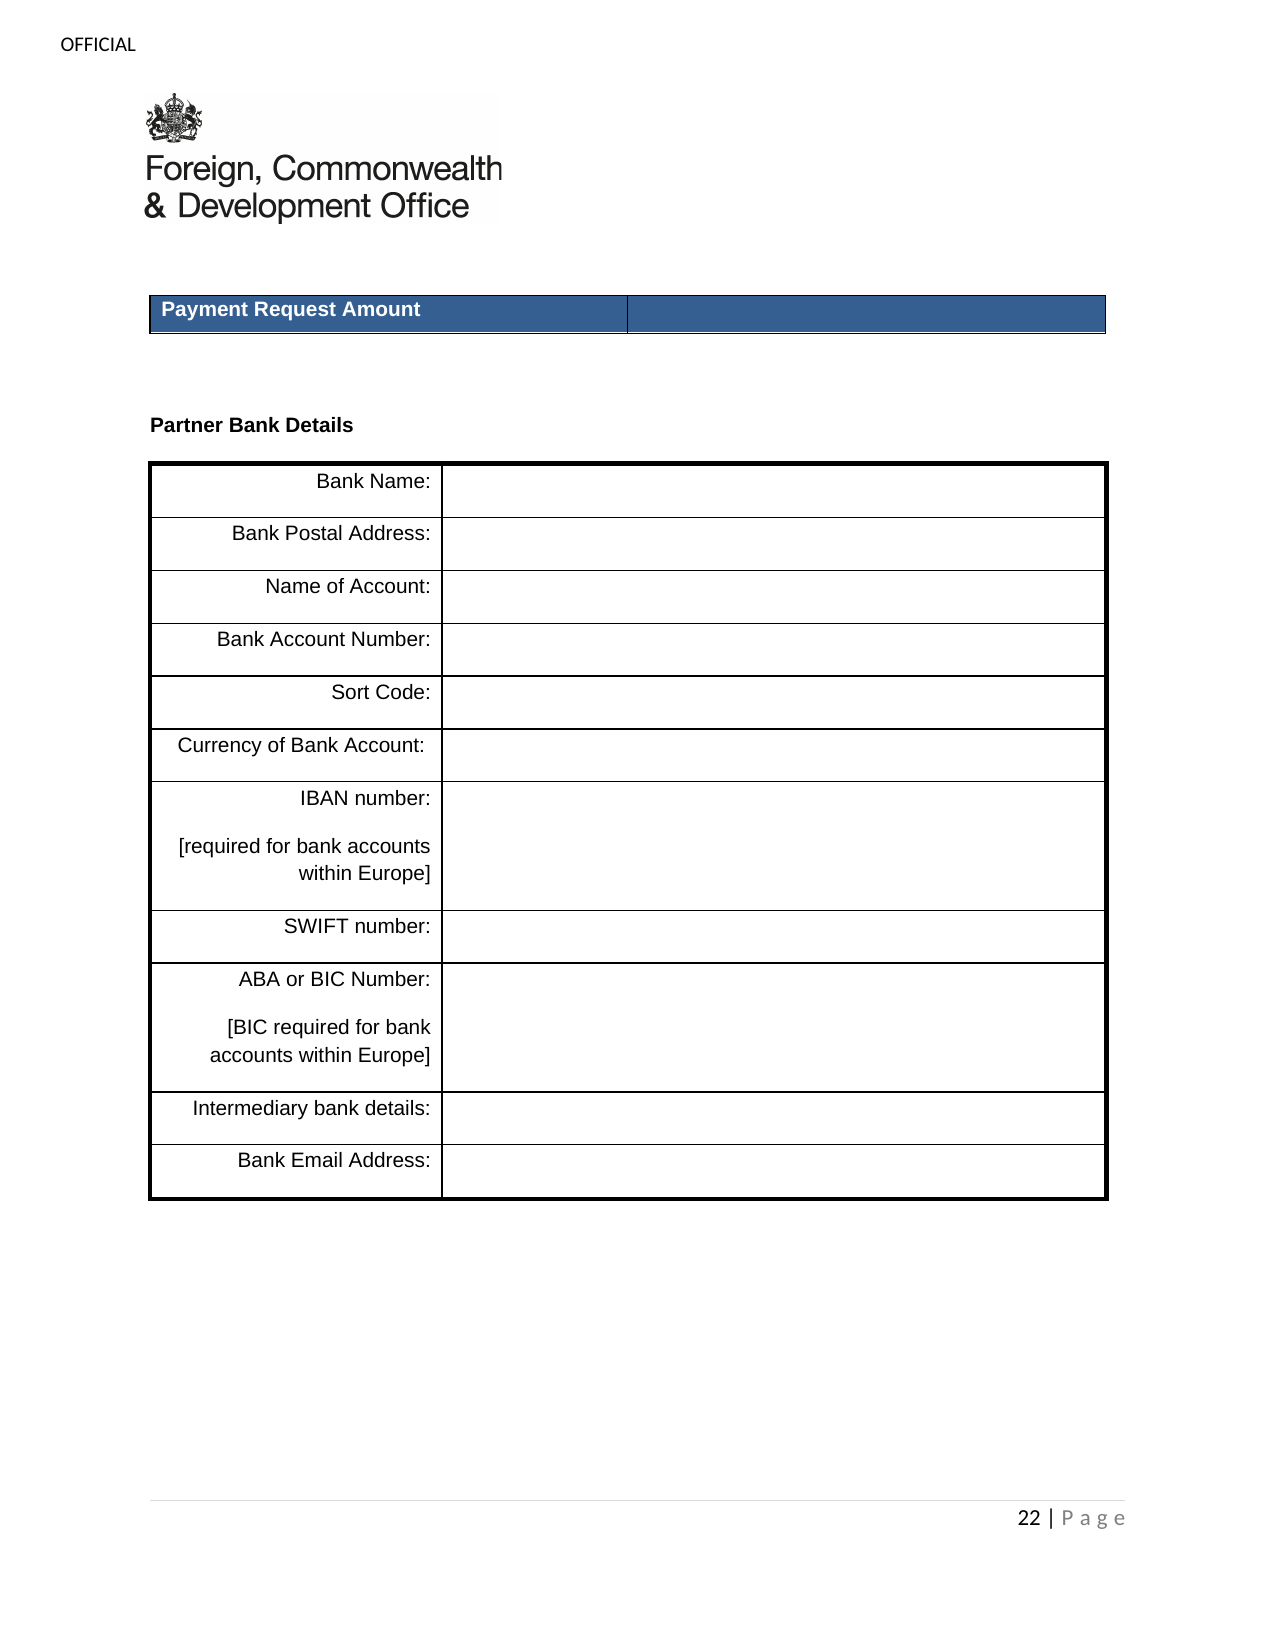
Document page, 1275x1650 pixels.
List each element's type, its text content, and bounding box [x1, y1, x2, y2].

table_cell Bank Email Address: [152, 1145, 441, 1197]
table_cell [443, 782, 1104, 909]
table_cell Bank Account Number: [152, 624, 441, 675]
table_header [443, 466, 1104, 517]
table_cell [443, 518, 1104, 569]
text Partner Bank Details [150, 412, 1125, 436]
table_header Bank Name: [152, 466, 441, 517]
table_cell Payment Request Amount [151, 296, 627, 332]
table_cell Currency of Bank Account: [152, 730, 441, 781]
table_cell [443, 677, 1104, 728]
table_cell [443, 1093, 1104, 1144]
table_cell [443, 1145, 1104, 1197]
table_cell Sort Code: [152, 677, 441, 728]
table_cell [443, 571, 1104, 622]
table_cell [443, 964, 1104, 1091]
table_cell Bank Postal Address: [152, 518, 441, 569]
table_cell [443, 624, 1104, 675]
table_cell ABA or BIC Number: [BIC required for bank accounts within Europe] [152, 964, 441, 1091]
table_cell IBAN number: [required for bank accounts within Europe] [152, 782, 441, 909]
table_cell [443, 911, 1104, 962]
table_cell [628, 296, 1105, 332]
table_cell SWIFT number: [152, 911, 441, 962]
table_cell Intermediary bank details: [152, 1093, 441, 1144]
table_cell Name of Account: [152, 571, 441, 622]
table_cell [443, 730, 1104, 781]
